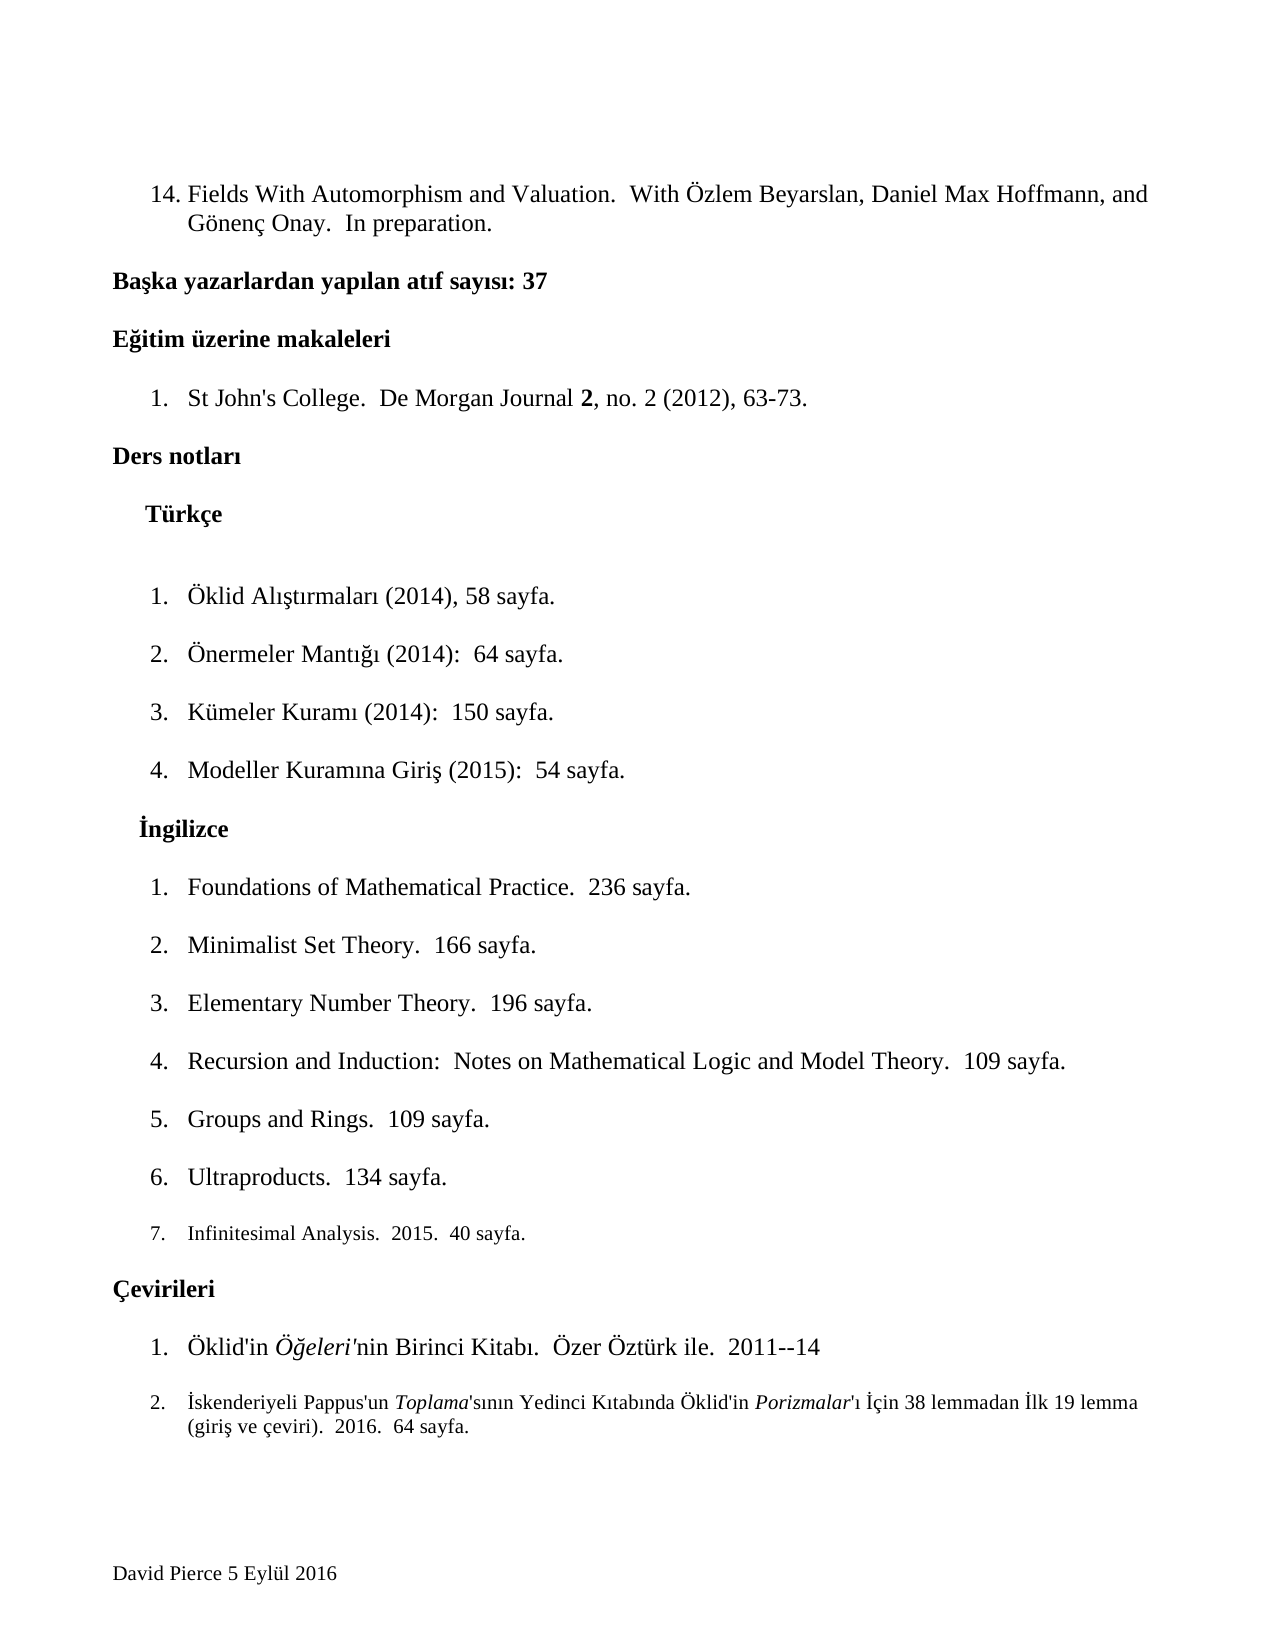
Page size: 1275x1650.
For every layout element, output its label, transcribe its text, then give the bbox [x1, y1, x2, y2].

text Çevirileri [112, 1273, 1162, 1302]
list İskenderiyeli Pappus'un Toplama'sının Yedinci Kıtabında Öklid'in Porizmalar'ı İçin 38 lemmadan İlk 19 lemma (giriş ve çeviri). 2016. 64 sayfa. [150, 1390, 1162, 1438]
list Recursion and Induction: Notes on Mathematical Logic and Model Theory. 109 sayfa. [150, 1046, 1162, 1075]
list Minimalist Set Theory. 166 sayfa. [150, 930, 1162, 959]
list Foundations of Mathematical Practice. 236 sayfa. [150, 872, 1162, 901]
list Elementary Number Theory. 196 sayfa. [150, 988, 1162, 1017]
text İngilizce [112, 813, 1162, 842]
list Infinitesimal Analysis. 2015. 40 sayfa. [150, 1220, 1162, 1244]
text Türkçe [112, 499, 1162, 528]
list Groups and Rings. 109 sayfa. [150, 1104, 1162, 1133]
list St John's College. De Morgan Journal 2, no. 2 (2012), 63-73. [150, 382, 1162, 412]
list Kümeler Kuramı (2014): 150 sayfa. [150, 697, 1162, 726]
text Başka yazarlardan yapılan atıf sayısı: 37 [112, 266, 1162, 295]
list Öklid'in Öğeleri'nin Birinci Kitabı. Özer Öztürk ile. 2011--14 [150, 1332, 1162, 1361]
list Ultraproducts. 134 sayfa. [150, 1162, 1162, 1191]
list Modeller Kuramına Giriş (2015): 54 sayfa. [150, 755, 1162, 784]
list Fields With Automorphism and Valuation. With Özlem Beyarslan, Daniel Max Hoffmann, and Gönenç Onay. In preparation. [150, 179, 1162, 237]
list Öklid Alıştırmaları (2014), 58 sayfa. [150, 581, 1162, 610]
list Önermeler Mantığı (2014): 64 sayfa. [150, 639, 1162, 668]
text Eğitim üzerine makaleleri [112, 324, 1162, 353]
text Ders notları [112, 441, 1162, 470]
